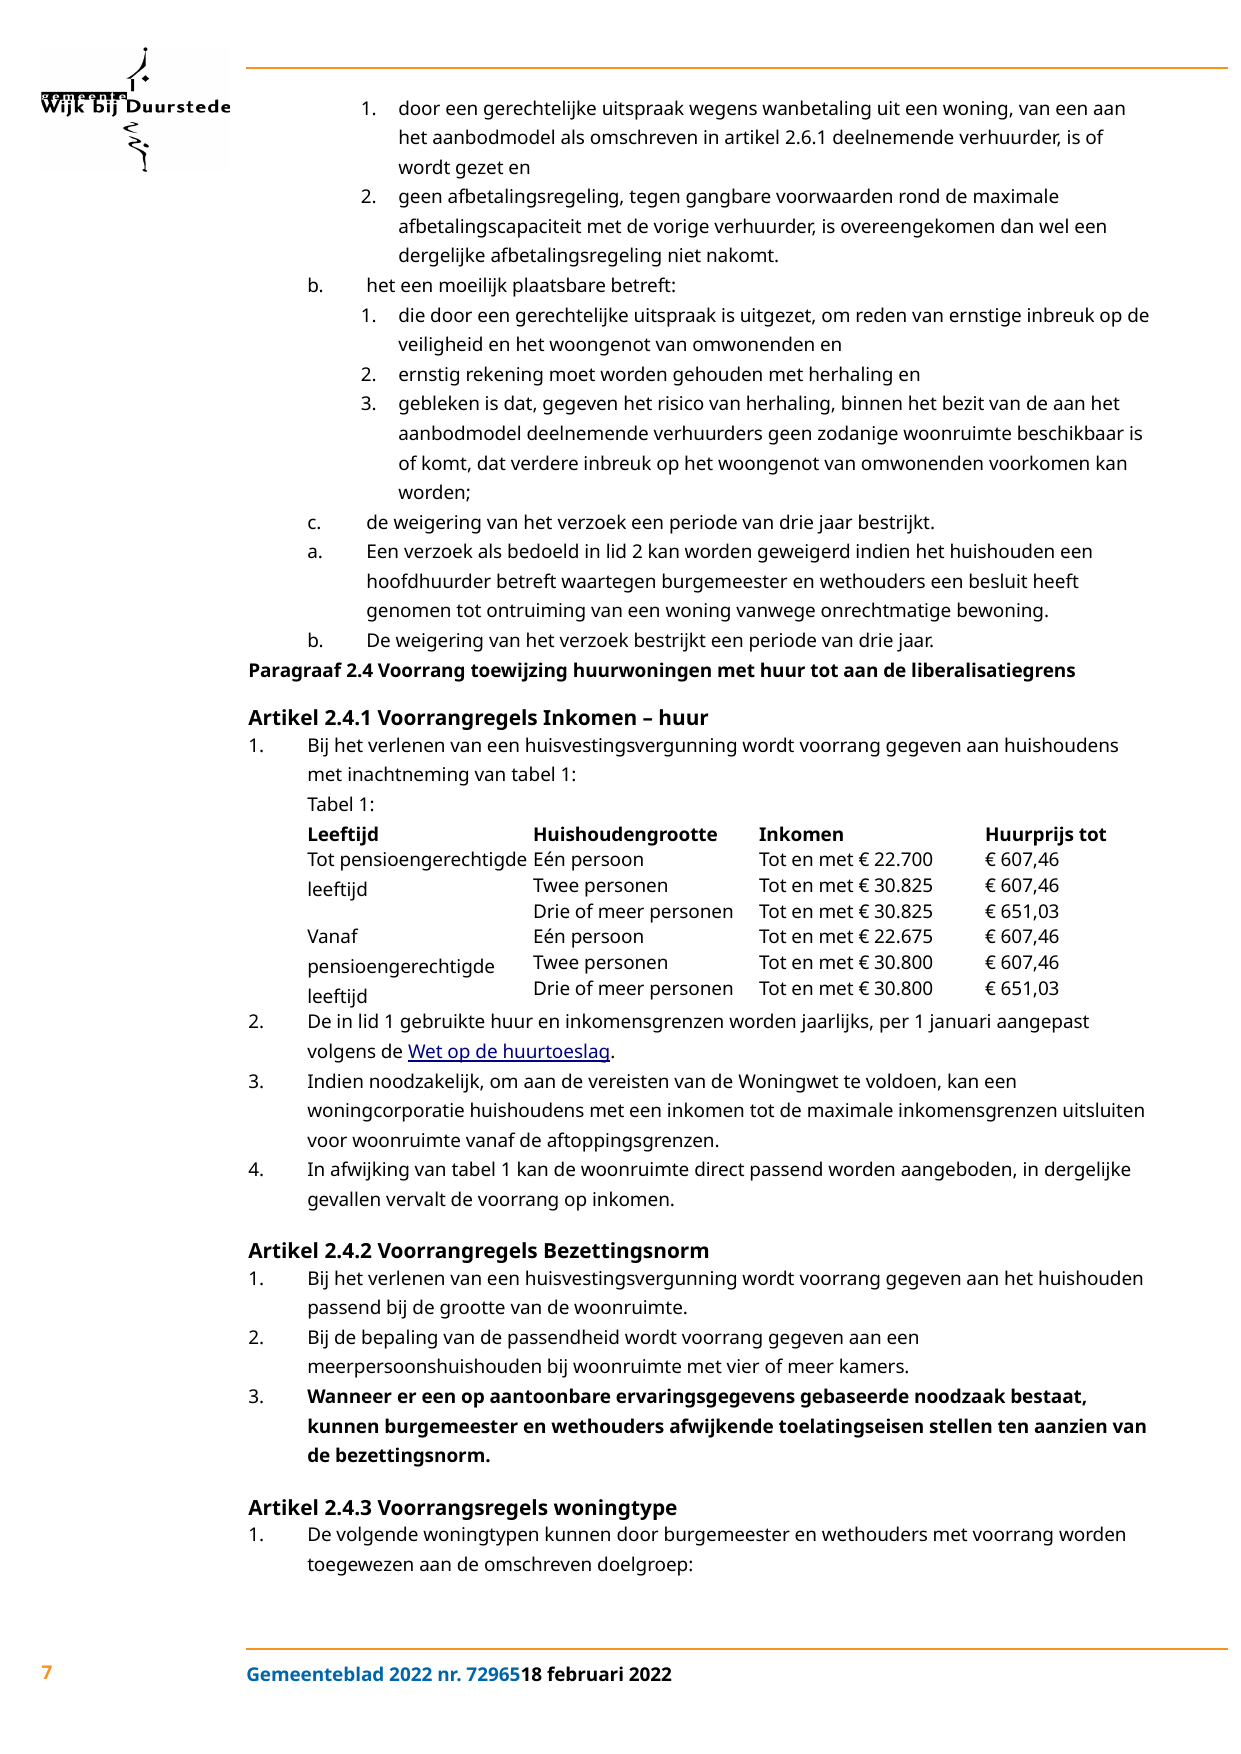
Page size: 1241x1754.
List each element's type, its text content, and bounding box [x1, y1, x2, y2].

table_cell Eén persoon [533, 924, 759, 949]
table_cell Tot en met € 22.675 [759, 924, 985, 949]
table_cell Vanaf pensioengerechtigde leeftijd [307, 924, 533, 1008]
list geen afbetalingsregeling, tegen gangbare voorwaarden rond de maximale afbetalingscapaciteit met de vorige verhuurder, is overeengekomen dan wel een dergelijke afbetalingsregeling niet nakomt. [361, 183, 1152, 268]
list de weigering van het verzoek een periode van drie jaar bestrijkt. [307, 509, 1152, 535]
list Bij de bepaling van de passendheid wordt voorrang gegeven aan een meerpersoonshuishouden bij woonruimte met vier of meer kamers. [248, 1324, 1152, 1379]
table_cell Eén persoon [533, 846, 759, 872]
list Tabel 1: [248, 791, 1152, 817]
text Paragraaf 2.4 Voorrang toewijzing huurwoningen met huur tot aan de liberalisatiegrens [248, 657, 1152, 683]
text Artikel 2.4.1 Voorrangregels Inkomen – huur [248, 703, 1152, 732]
list In afwijking van tabel 1 kan de woonruimte direct passend worden aangeboden, in dergelijke gevallen vervalt de voorrang op inkomen. [248, 1157, 1152, 1212]
list Een verzoek als bedoeld in lid 2 kan worden geweigerd indien het huishouden een hoofdhuurder betreft waartegen burgemeester en wethouders een besluit heeft genomen tot ontruiming van een woning vanwege onrechtmatige bewoning. [307, 538, 1152, 623]
table_cell Tot en met € 30.800 [759, 949, 985, 975]
list het een moeilijk plaatsbare betreft: [307, 272, 1152, 298]
list gebleken is dat, gegeven het risico van herhaling, binnen het bezit van de aan het aanbodmodel deelnemende verhuurders geen zodanige woonruimte beschikbaar is of komt, dat verdere inbreuk op het woongenot van omwonenden voorkomen kan worden; [361, 391, 1152, 505]
table_cell Twee personen [533, 949, 759, 975]
table_cell Tot en met € 30.825 [759, 872, 985, 898]
table_cell € 607,46 [985, 872, 1211, 898]
text Artikel 2.4.3 Voorrangsregels woningtype [248, 1493, 1152, 1521]
list De in lid 1 gebruikte huur en inkomensgrenzen worden jaarlijks, per 1 januari aangepast volgens de Wet op de huurtoeslag. [248, 1009, 1152, 1064]
list door een gerechtelijke uitspraak wegens wanbetaling uit een woning, van een aan het aanbodmodel als omschreven in artikel 2.6.1 deelnemende verhuurder, is of wordt gezet en [361, 95, 1152, 180]
list Indien noodzakelijk, om aan de vereisten van de Woningwet te voldoen, kan een woningcorporatie huishoudens met een inkomen tot de maximale inkomensgrenzen uitsluiten voor woonruimte vanaf de aftoppingsgrenzen. [248, 1068, 1152, 1153]
table_cell Twee personen [533, 872, 759, 898]
picture [41, 47, 231, 172]
list De weigering van het verzoek bestrijkt een periode van drie jaar. [307, 627, 1152, 653]
list Bij het verlenen van een huisvestingsvergunning wordt voorrang gegeven aan huishoudens met inachtneming van tabel 1: [248, 732, 1152, 787]
table_cell Tot pensioengerechtigde leeftijd [307, 846, 533, 924]
table_cell € 651,03 [985, 898, 1211, 924]
table_cell Tot en met € 30.825 [759, 898, 985, 924]
table_cell Drie of meer personen [533, 898, 759, 924]
table_cell Drie of meer personen [533, 975, 759, 1008]
list die door een gerechtelijke uitspraak is uitgezet, om reden van ernstige inbreuk op de veiligheid en het woongenot van omwonenden en [361, 302, 1152, 357]
table_header Leeftijd [307, 821, 533, 846]
list Wanneer er een op aantoonbare ervaringsgegevens gebaseerde noodzaak bestaat, kunnen burgemeester en wethouders afwijkende toelatingseisen stellen ten aanzien van de bezettingsnorm. [248, 1383, 1152, 1468]
text Artikel 2.4.2 Voorrangregels Bezettingsnorm [248, 1237, 1152, 1265]
list Bij het verlenen van een huisvestingsvergunning wordt voorrang gegeven aan het huishouden passend bij de grootte van de woonruimte. [248, 1265, 1152, 1320]
table_cell € 651,03 [985, 975, 1211, 1008]
list ernstig rekening moet worden gehouden met herhaling en [361, 361, 1152, 387]
table_cell Tot en met € 30.800 [759, 975, 985, 1008]
list De volgende woningtypen kunnen door burgemeester en wethouders met voorrang worden toegewezen aan de omschreven doelgroep: [248, 1521, 1152, 1577]
table_header Huurprijs tot [985, 821, 1211, 846]
table_header Huishoudengrootte [533, 821, 759, 846]
table_cell € 607,46 [985, 924, 1211, 949]
table_cell € 607,46 [985, 949, 1211, 975]
table_cell Tot en met € 22.700 [759, 846, 985, 872]
table_header Inkomen [759, 821, 985, 846]
table_cell € 607,46 [985, 846, 1211, 872]
